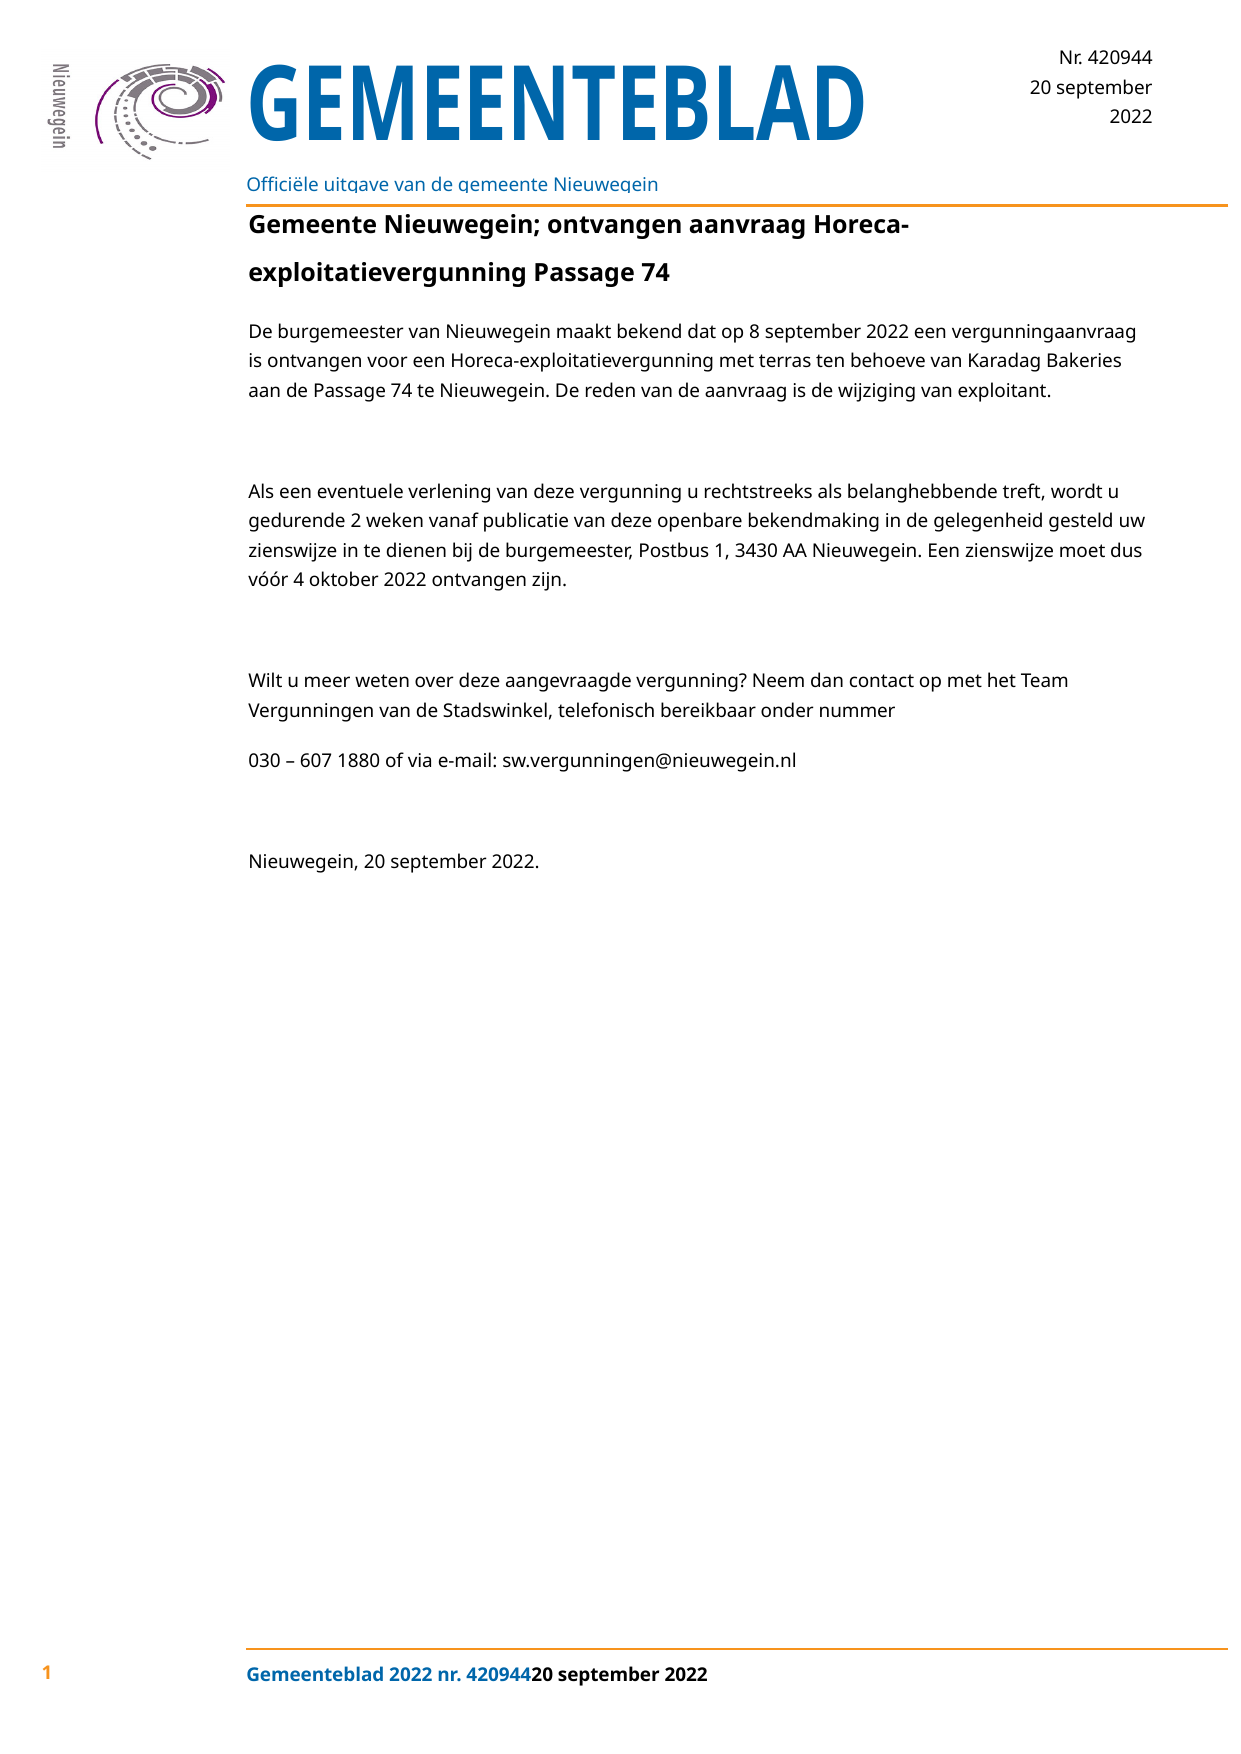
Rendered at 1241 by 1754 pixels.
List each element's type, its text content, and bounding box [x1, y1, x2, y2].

picture [41, 47, 231, 172]
text Gemeente Nieuwegein; ontvangen aanvraag Horeca-exploitatievergunning Passage 74 [248, 207, 1152, 288]
text De burgemeester van Nieuwegein maakt bekend dat op 8 september 2022 een vergunningaanvraag is ontvangen voor een Horeca-exploitatievergunning met terras ten behoeve van Karadag Bakeries aan de Passage 74 te Nieuwegein. De reden van de aanvraag is de wijziging van exploitant. [248, 318, 1152, 403]
text Wilt u meer weten over deze aangevraagde vergunning? Neem dan contact op met het Team Vergunningen van de Stadswinkel, telefonisch bereikbaar onder nummer [248, 667, 1152, 723]
text Nieuwegein, 20 september 2022. [248, 848, 1152, 874]
text Als een eventuele verlening van deze vergunning u rechtstreeks als belanghebbende treft, wordt u gedurende 2 weken vanaf publicatie van deze openbare bekendmaking in de gelegenheid gesteld uw zienswijze in te dienen bij de burgemeester, Postbus 1, 3430 AA Nieuwegein. Een zienswijze moet dus vóór 4 oktober 2022 ontvangen zijn. [248, 478, 1152, 592]
text 030 – 607 1880 of via e-mail: sw.vergunningen@nieuwegein.nl [248, 747, 1152, 773]
